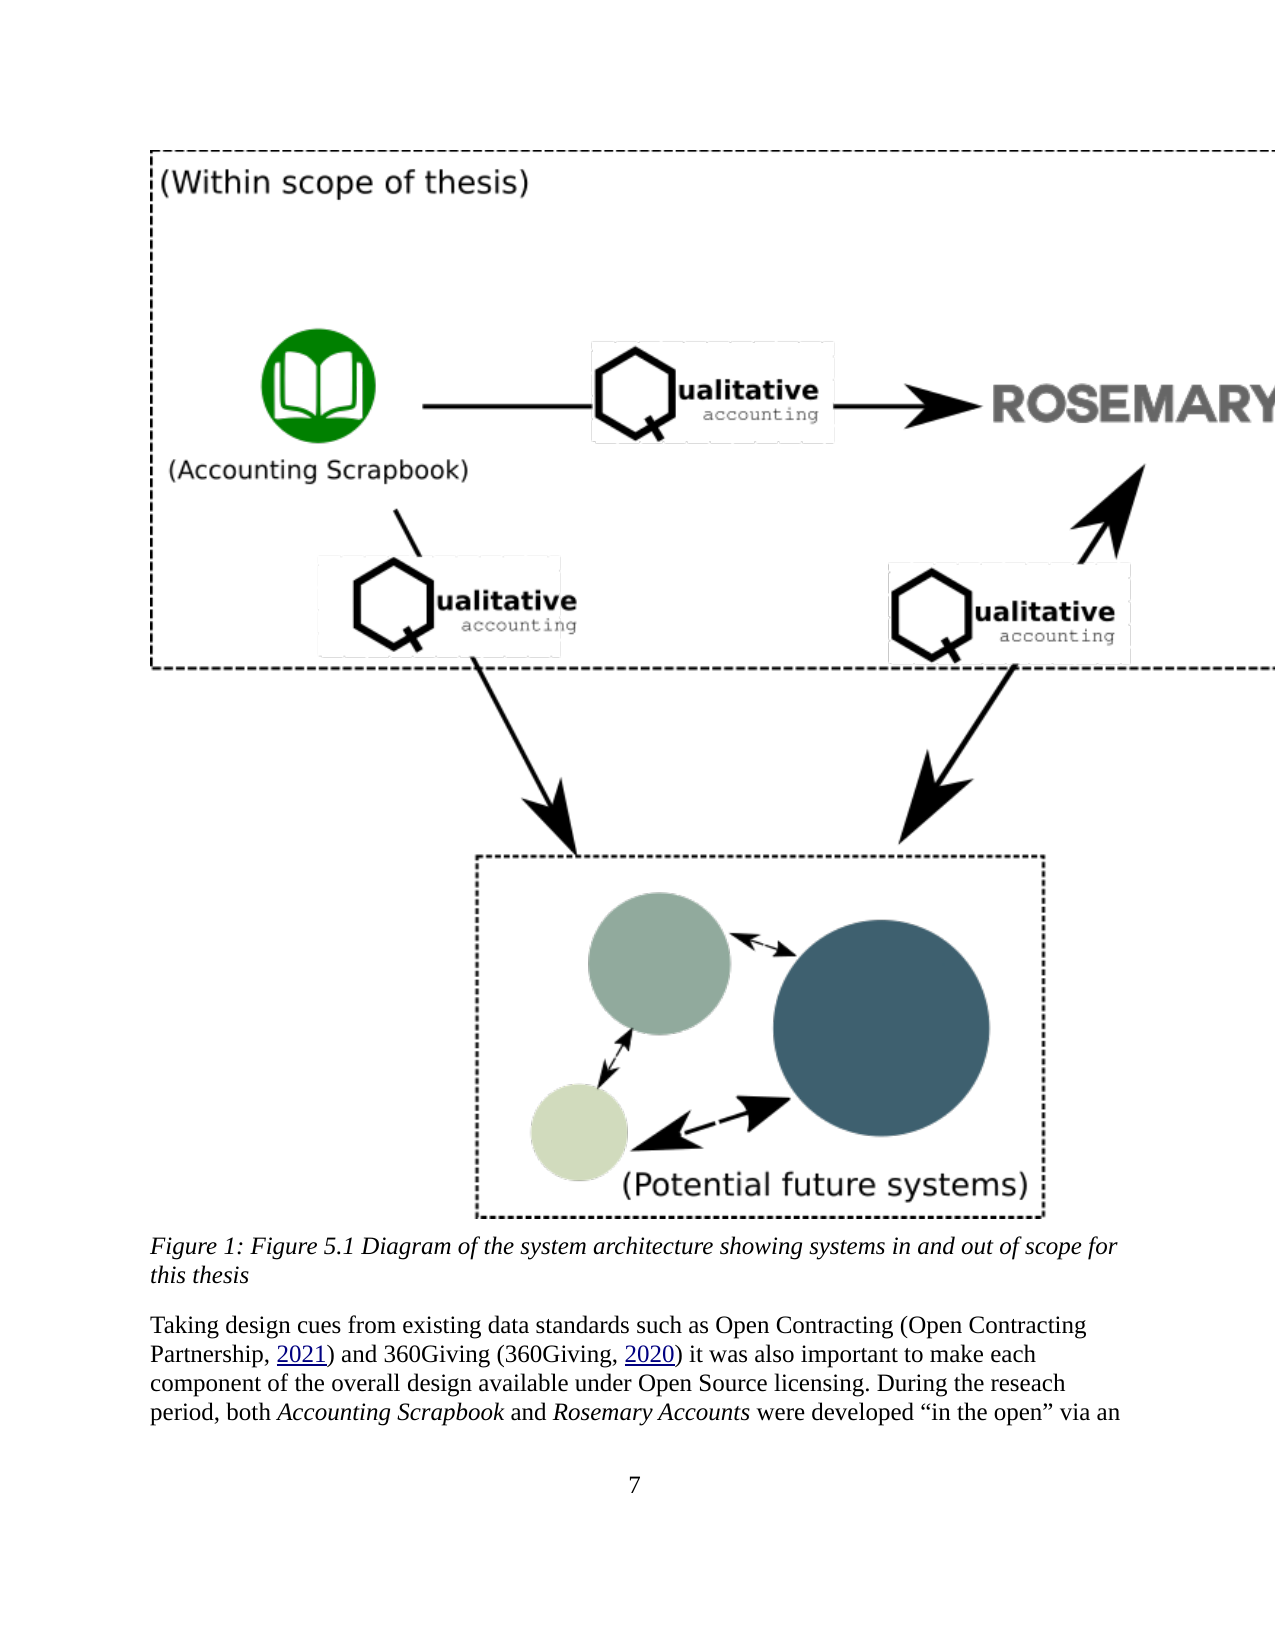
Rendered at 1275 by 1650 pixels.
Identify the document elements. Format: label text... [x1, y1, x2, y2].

picture [150, 150, 1275, 1219]
text Taking design cues from existing data standards such as Open Contracting (Open Contracting Partnership, 2021) and 360Giving (360Giving, 2020) it was also important to make each component of the overall design available under Open Source licensing. During the reseach period, both Accounting Scrapbook and Rosemary Accounts were developed “in the open” via an [150, 1310, 1125, 1425]
text Figure 1: Figure 5.1 Diagram of the system architecture showing systems in and out of scope for this thesis [150, 1231, 1125, 1289]
